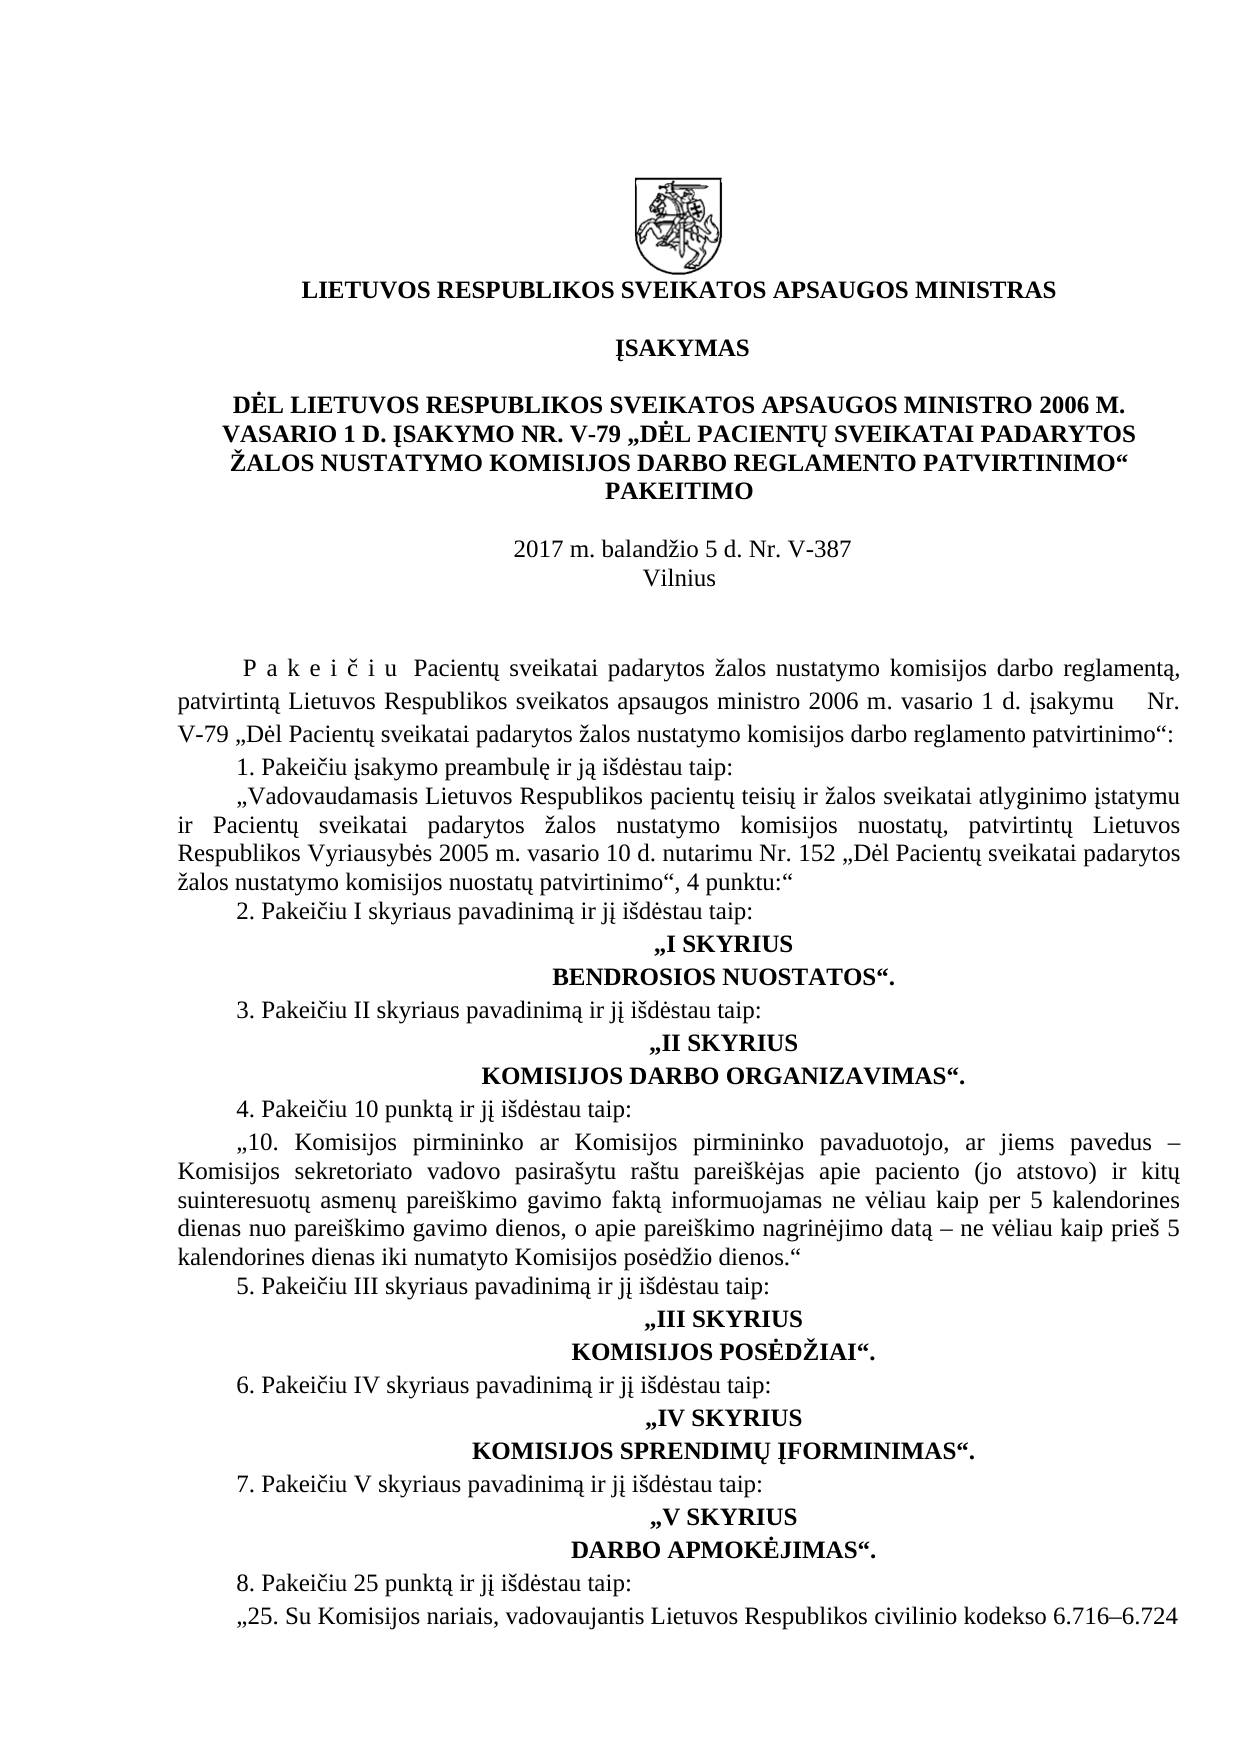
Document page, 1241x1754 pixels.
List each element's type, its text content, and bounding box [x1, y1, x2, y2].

text „10. Komisijos pirmininko ar Komisijos pirmininko pavaduotojo, ar jiems pavedus – Komisijos sekretoriato vadovo pasirašytu raštu pareiškėjas apie paciento (jo atstovo) ir kitų suinteresuotų asmenų pareiškimo gavimo faktą informuojamas ne vėliau kaip per 5 kalendorines dienas nuo pareiškimo gavimo dienos, o apie pareiškimo nagrinėjimo datą – ne vėliau kaip prieš 5 kalendorines dienas iki numatyto Komisijos posėdžio dienos.“ [177, 1127, 1181, 1271]
text Vilnius [177, 563, 1181, 591]
text „Vadovaudamasis Lietuvos Respublikos pacientų teisių ir žalos sveikatai atlyginimo įstatymu ir Pacientų sveikatai padarytos žalos nustatymo komisijos nuostatų, patvirtintų Lietuvos Respublikos Vyriausybės 2005 m. vasario 10 d. nutarimu Nr. 152 „Dėl Pacientų sveikatai padarytos žalos nustatymo komisijos nuostatų patvirtinimo“, 4 punktu:“ [177, 781, 1181, 896]
text 5. Pakeičiu III skyriaus pavadinimą ir jį išdėstau taip: [177, 1271, 1181, 1300]
text 8. Pakeičiu 25 punktą ir jį išdėstau taip: [177, 1568, 1181, 1597]
text 3. Pakeičiu II skyriaus pavadinimą ir jį išdėstau taip: [177, 995, 1181, 1024]
text 6. Pakeičiu IV skyriaus pavadinimą ir jį išdėstau taip: [177, 1370, 1181, 1399]
text „V SKYRIUS [177, 1502, 1181, 1531]
text „IV SKYRIUS [177, 1403, 1181, 1432]
text 2. Pakeičiu I skyriaus pavadinimą ir jį išdėstau taip: [177, 896, 1181, 925]
text KOMISIJOS POSĖDŽIAI“. [177, 1337, 1181, 1366]
text 2017 m. balandžio 5 d. Nr. V-387 [177, 534, 1181, 563]
text 4. Pakeičiu 10 punktą ir jį išdėstau taip: [177, 1094, 1181, 1123]
text DARBO APMOKĖJIMAS“. [177, 1535, 1181, 1564]
text DĖL LIETUVOS RESPUBLIKOS SVEIKATOS APSAUGOS MINISTRO 2006 M. VASARIO 1 D. ĮSAKYMO NR. V-79 „DĖL PACIENTŲ SVEIKATAI PADARYTOS ŽALOS NUSTATYMO KOMISIJOS DARBO REGLAMENTO PATVIRTINIMO“ PAKEITIMO [177, 390, 1181, 505]
text „25. Su Komisijos nariais, vadovaujantis Lietuvos Respublikos civilinio kodekso 6.716–6.724 [177, 1601, 1181, 1630]
text BENDROSIOS NUOSTATOS“. [177, 962, 1181, 991]
text 7. Pakeičiu V skyriaus pavadinimą ir jį išdėstau taip: [177, 1469, 1181, 1498]
text KOMISIJOS SPRENDIMŲ ĮFORMINIMAS“. [177, 1436, 1181, 1465]
text „I SKYRIUS [177, 929, 1181, 958]
text P a k e i č i u Pacientų sveikatai padarytos žalos nustatymo komisijos darbo reglamentą, patvirtintą Lietuvos Respublikos sveikatos apsaugos ministro 2006 m. vasario 1 d. įsakymu Nr. V-79 „Dėl Pacientų sveikatai padarytos žalos nustatymo komisijos darbo reglamento patvirtinimo“: [177, 653, 1181, 748]
text KOMISIJOS DARBO ORGANIZAVIMAS“. [177, 1061, 1181, 1090]
text ĮSAKYMAS [177, 333, 1181, 361]
text „II SKYRIUS [177, 1028, 1181, 1057]
text „III SKYRIUS [177, 1304, 1181, 1333]
text 1. Pakeičiu įsakymo preambulę ir ją išdėstau taip: [177, 752, 1181, 781]
text LIETUVOS RESPUBLIKOS SVEIKATOS APSAUGOS MINISTRAS [177, 275, 1181, 304]
